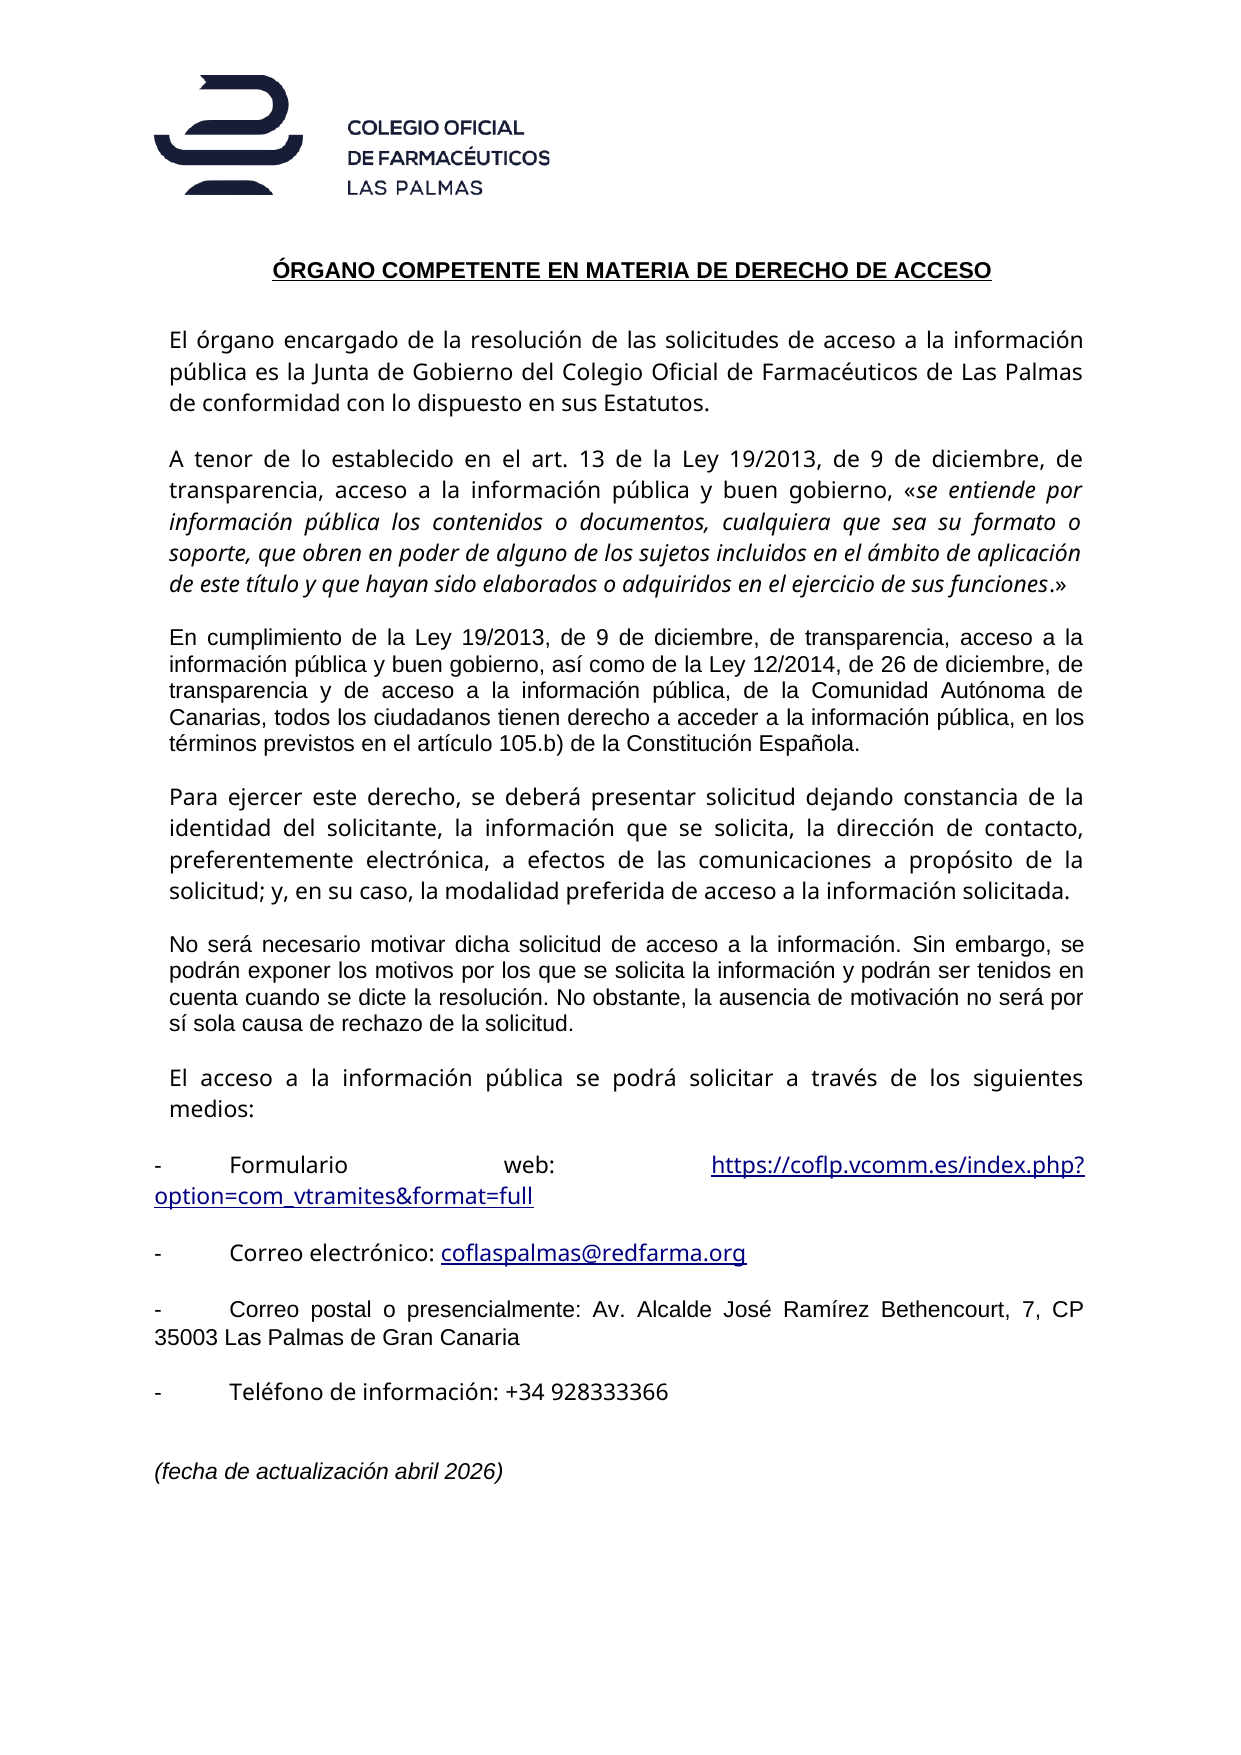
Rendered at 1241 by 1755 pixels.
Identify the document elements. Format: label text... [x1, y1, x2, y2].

list Correo postal o presencialmente: Av. Alcalde José Ramírez Bethencourt, 7, CP 35003 Las Palmas de Gran Canaria [154, 1293, 1084, 1350]
list Correo electrónico: coflaspalmas@redfarma.org [154, 1237, 1084, 1268]
list Formulario web: https://coflp.vcomm.es/index.php?option=com_vtramites&format=full [154, 1149, 1084, 1212]
text Para ejercer este derecho, se deberá presentar solicitud dejando constancia de la identidad del solicitante, la información que se solicita, la dirección de contacto, preferentemente electrónica, a efectos de las comunicaciones a propósito de la solicitud; y, en su caso, la modalidad preferida de acceso a la información solicitada. [169, 781, 1084, 906]
list Teléfono de información: +34 928333366 [154, 1375, 1084, 1407]
text El órgano encargado de la resolución de las solicitudes de acceso a la información pública es la Junta de Gobierno del Colegio Oficial de Farmacéuticos de Las Palmas de conformidad con lo dispuesto en sus Estatutos. [169, 324, 1084, 418]
subtitle ÓRGANO COMPETENTE EN MATERIA DE DERECHO DE ACCESO [177, 257, 1086, 283]
text En cumplimiento de la Ley 19/2013, de 9 de diciembre, de transparencia, acceso a la información pública y buen gobierno, así como de la Ley 12/2014, de 26 de diciembre, de transparencia y de acceso a la información pública, de la Comunidad Autónoma de Canarias, todos los ciudadanos tienen derecho a acceder a la información pública, en los términos previstos en el artículo 105.b) de la Constitución Española. [169, 624, 1084, 756]
text A tenor de lo establecido en el art. 13 de la Ley 19/2013, de 9 de diciembre, de transparencia, acceso a la información pública y buen gobierno, «se entiende por información pública los contenidos o documentos, cualquiera que sea su formato o soporte, que obren en poder de alguno de los sujetos incluidos en el ámbito de aplicación de este título y que hayan sido elaborados o adquiridos en el ejercicio de sus funciones.» [169, 443, 1084, 599]
text El acceso a la información pública se podrá solicitar a través de los siguientes medios: [169, 1062, 1084, 1124]
text (fecha de actualización abril 2026) [154, 1458, 1086, 1484]
text No será necesario motivar dicha solicitud de acceso a la información. Sin embargo, se podrán exponer los motivos por los que se solicita la información y podrán ser tenidos en cuenta cuando se dicte la resolución. No obstante, la ausencia de motivación no será por sí sola causa de rechazo de la solicitud. [169, 931, 1084, 1037]
